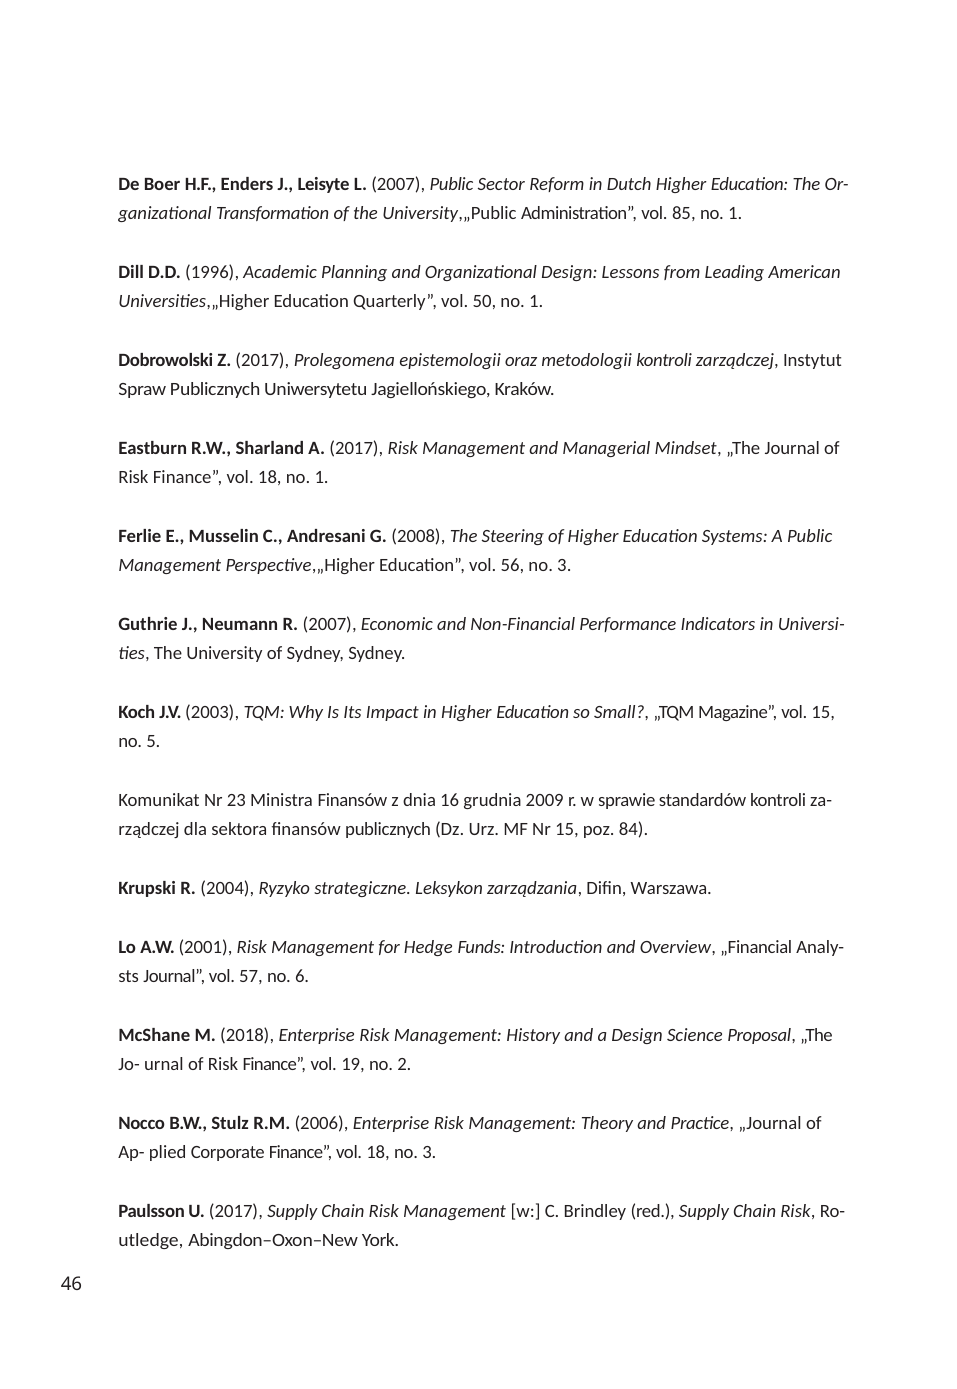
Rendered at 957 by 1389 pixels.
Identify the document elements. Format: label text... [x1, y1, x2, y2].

text Dill D.D. (1996), Academic Planning and Organizational Design: Lessons from Leading American Universities,„Higher Education Quarterly”, vol. 50, no. 1. [118, 260, 850, 312]
text Eastburn R.W., Sharland A. (2017), Risk Management and Managerial Mindset, „The Journal of Risk Finance”, vol. 18, no. 1. [118, 436, 846, 488]
text Komunikat Nr 23 Ministra Finansów z dnia 16 grudnia 2009 r. w sprawie standardów kontroli za- rządczej dla sektora finansów publicznych (Dz. Urz. MF Nr 15, poz. 84). [118, 788, 850, 840]
text Paulsson U. (2017), Supply Chain Risk Management [w:] C. Brindley (red.), Supply Chain Risk, Ro- utledge, Abingdon–Oxon–New York. [118, 1199, 847, 1251]
text McShane M. (2018), Enterprise Risk Management: History and a Design Science Proposal, „The Jo- urnal of Risk Finance”, vol. 19, no. 2. [118, 1023, 850, 1075]
text Lo A.W. (2001), Risk Management for Hedge Funds: Introduction and Overview, „Financial Analy- sts Journal”, vol. 57, no. 6. [118, 935, 848, 987]
text Krupski R. (2004), Ryzyko strategiczne. Leksykon zarządzania, Difin, Warszawa. [118, 876, 850, 899]
text Ferlie E., Musselin C., Andresani G. (2008), The Steering of Higher Education Systems: A Public Management Perspective,„Higher Education”, vol. 56, no. 3. [118, 524, 850, 576]
text De Boer H.F., Enders J., Leisyte L. (2007), Public Sector Reform in Dutch Higher Education: The Or- ganizational Transformation of the University,„Public Administration”, vol. 85, no. 1. [118, 172, 850, 224]
text Nocco B.W., Stulz R.M. (2006), Enterprise Risk Management: Theory and Practice, „Journal of Ap- plied Corporate Finance”, vol. 18, no. 3. [118, 1111, 850, 1163]
text Koch J.V. (2003), TQM: Why Is Its Impact in Higher Education so Small?, „TQM Magazine”, vol. 15, no. 5. [118, 700, 850, 752]
text Guthrie J., Neumann R. (2007), Economic and Non-Financial Performance Indicators in Universi- ties, The University of Sydney, Sydney. [118, 612, 848, 664]
text Dobrowolski Z. (2017), Prolegomena epistemologii oraz metodologii kontroli zarządczej, Instytut Spraw Publicznych Uniwersytetu Jagiellońskiego, Kraków. [118, 348, 845, 400]
text 46 [61, 1271, 850, 1296]
